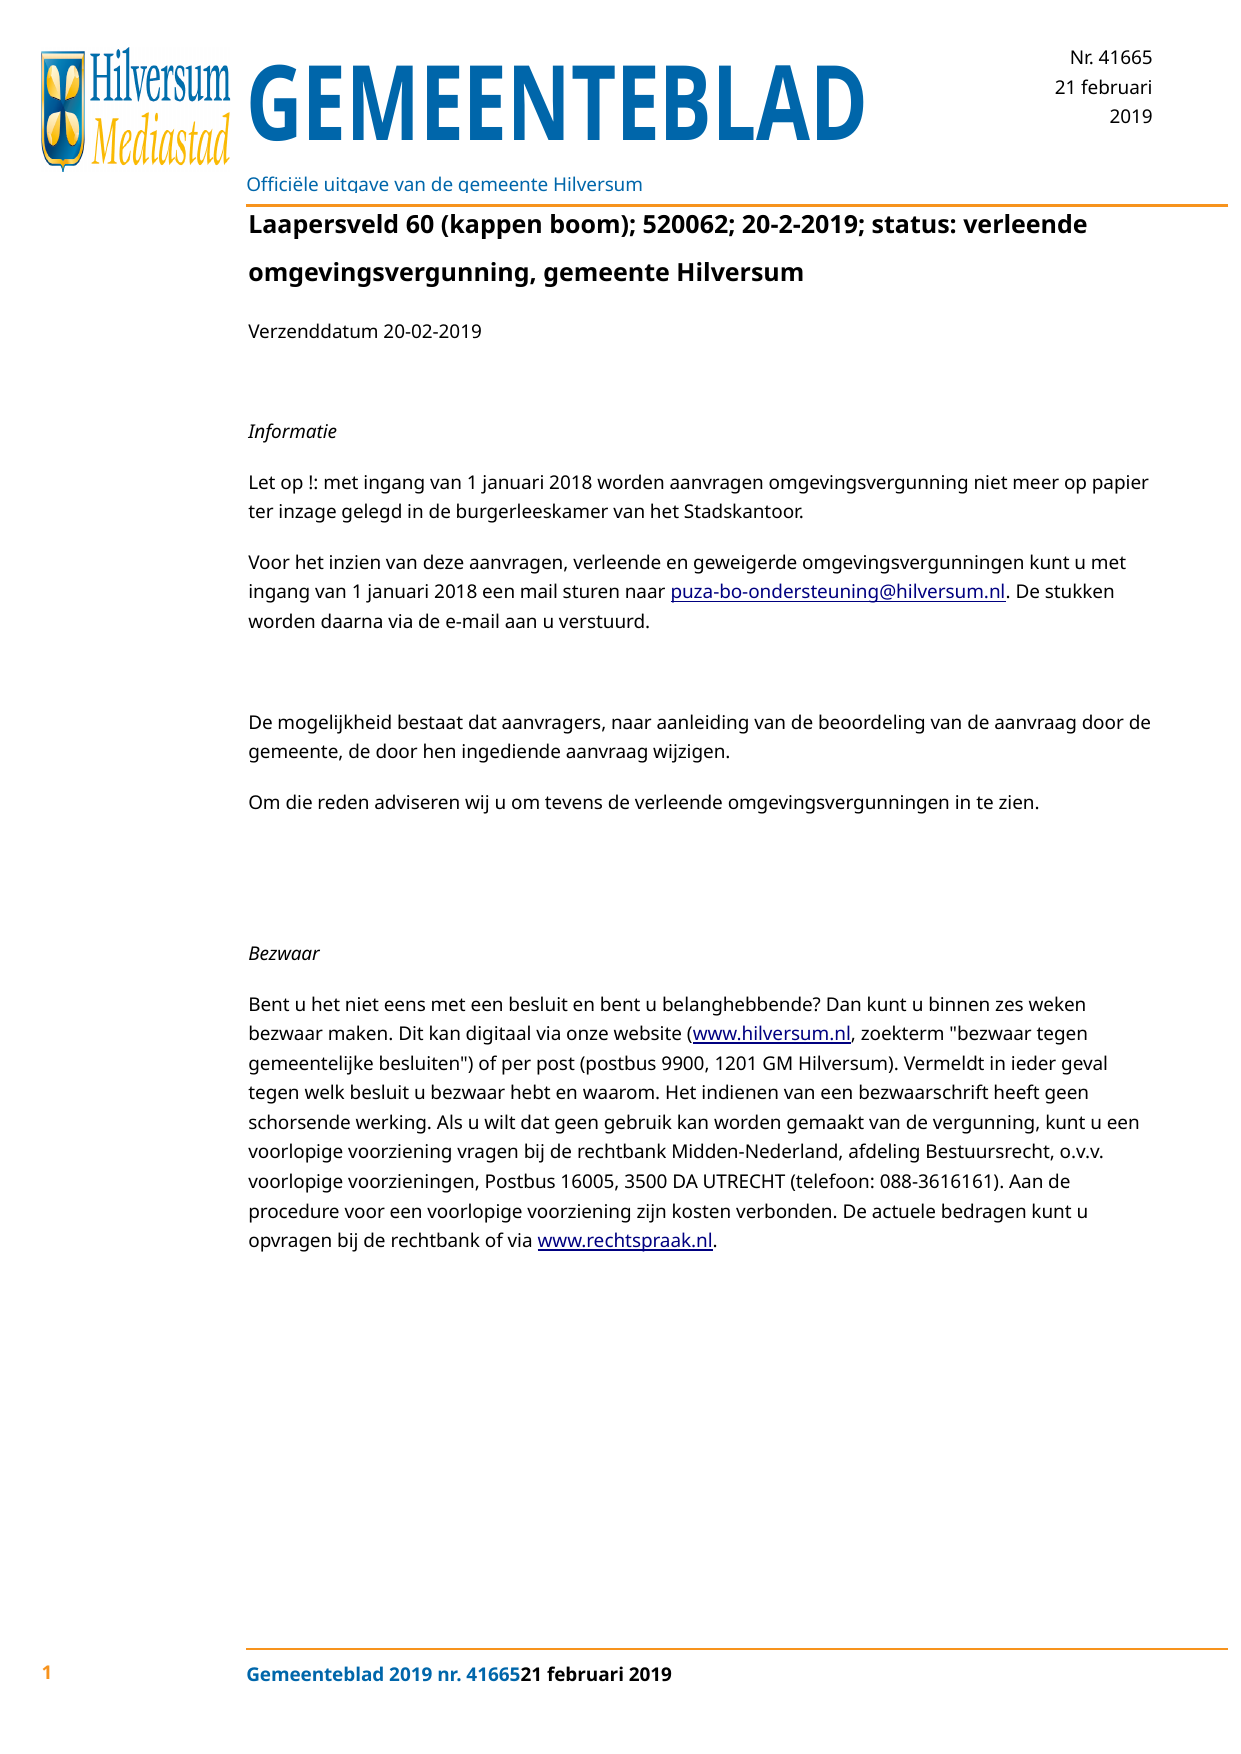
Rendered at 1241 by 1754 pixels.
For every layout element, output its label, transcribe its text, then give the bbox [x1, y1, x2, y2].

text Om die reden adviseren wij u om tevens de verleende omgevingsvergunningen in te zien. [248, 789, 1152, 815]
text Verzenddatum 20-02-2019 [248, 318, 1152, 344]
text Bent u het niet eens met een besluit en bent u belanghebbende? Dan kunt u binnen zes weken bezwaar maken. Dit kan digitaal via onze website (www.hilversum.nl, zoekterm "bezwaar tegen gemeentelijke besluiten") of per post (postbus 9900, 1201 GM Hilversum). Vermeldt in ieder geval tegen welk besluit u bezwaar hebt en waarom. Het indienen van een bezwaarschrift heeft geen schorsende werking. Als u wilt dat geen gebruik kan worden gemaakt van de vergunning, kunt u een voorlopige voorziening vragen bij de rechtbank Midden-Nederland, afdeling Bestuursrecht, o.v.v. voorlopige voorzieningen, Postbus 16005, 3500 DA UTRECHT (telefoon: 088-3616161). Aan de procedure voor een voorlopige voorziening zijn kosten verbonden. De actuele bedragen kunt u opvragen bij de rechtbank of via www.rechtspraak.nl. [248, 991, 1152, 1253]
picture [41, 47, 231, 172]
text Let op !: met ingang van 1 januari 2018 worden aanvragen omgevingsvergunning niet meer op papier ter inzage gelegd in de burgerleeskamer van het Stadskantoor. [248, 469, 1152, 524]
text De mogelijkheid bestaat dat aanvragers, naar aanleiding van de beoordeling van de aanvraag door de gemeente, de door hen ingediende aanvraag wijzigen. [248, 709, 1152, 764]
text Bezwaar [248, 940, 1152, 966]
text Informatie [248, 419, 1152, 444]
text Laapersveld 60 (kappen boom); 520062; 20-2-2019; status: verleende omgevingsvergunning, gemeente Hilversum [248, 207, 1152, 288]
text Voor het inzien van deze aanvragen, verleende en geweigerde omgevingsvergunningen kunt u met ingang van 1 januari 2018 een mail sturen naar puza-bo-ondersteuning@hilversum.nl. De stukken worden daarna via de e-mail aan u verstuurd. [248, 549, 1152, 634]
